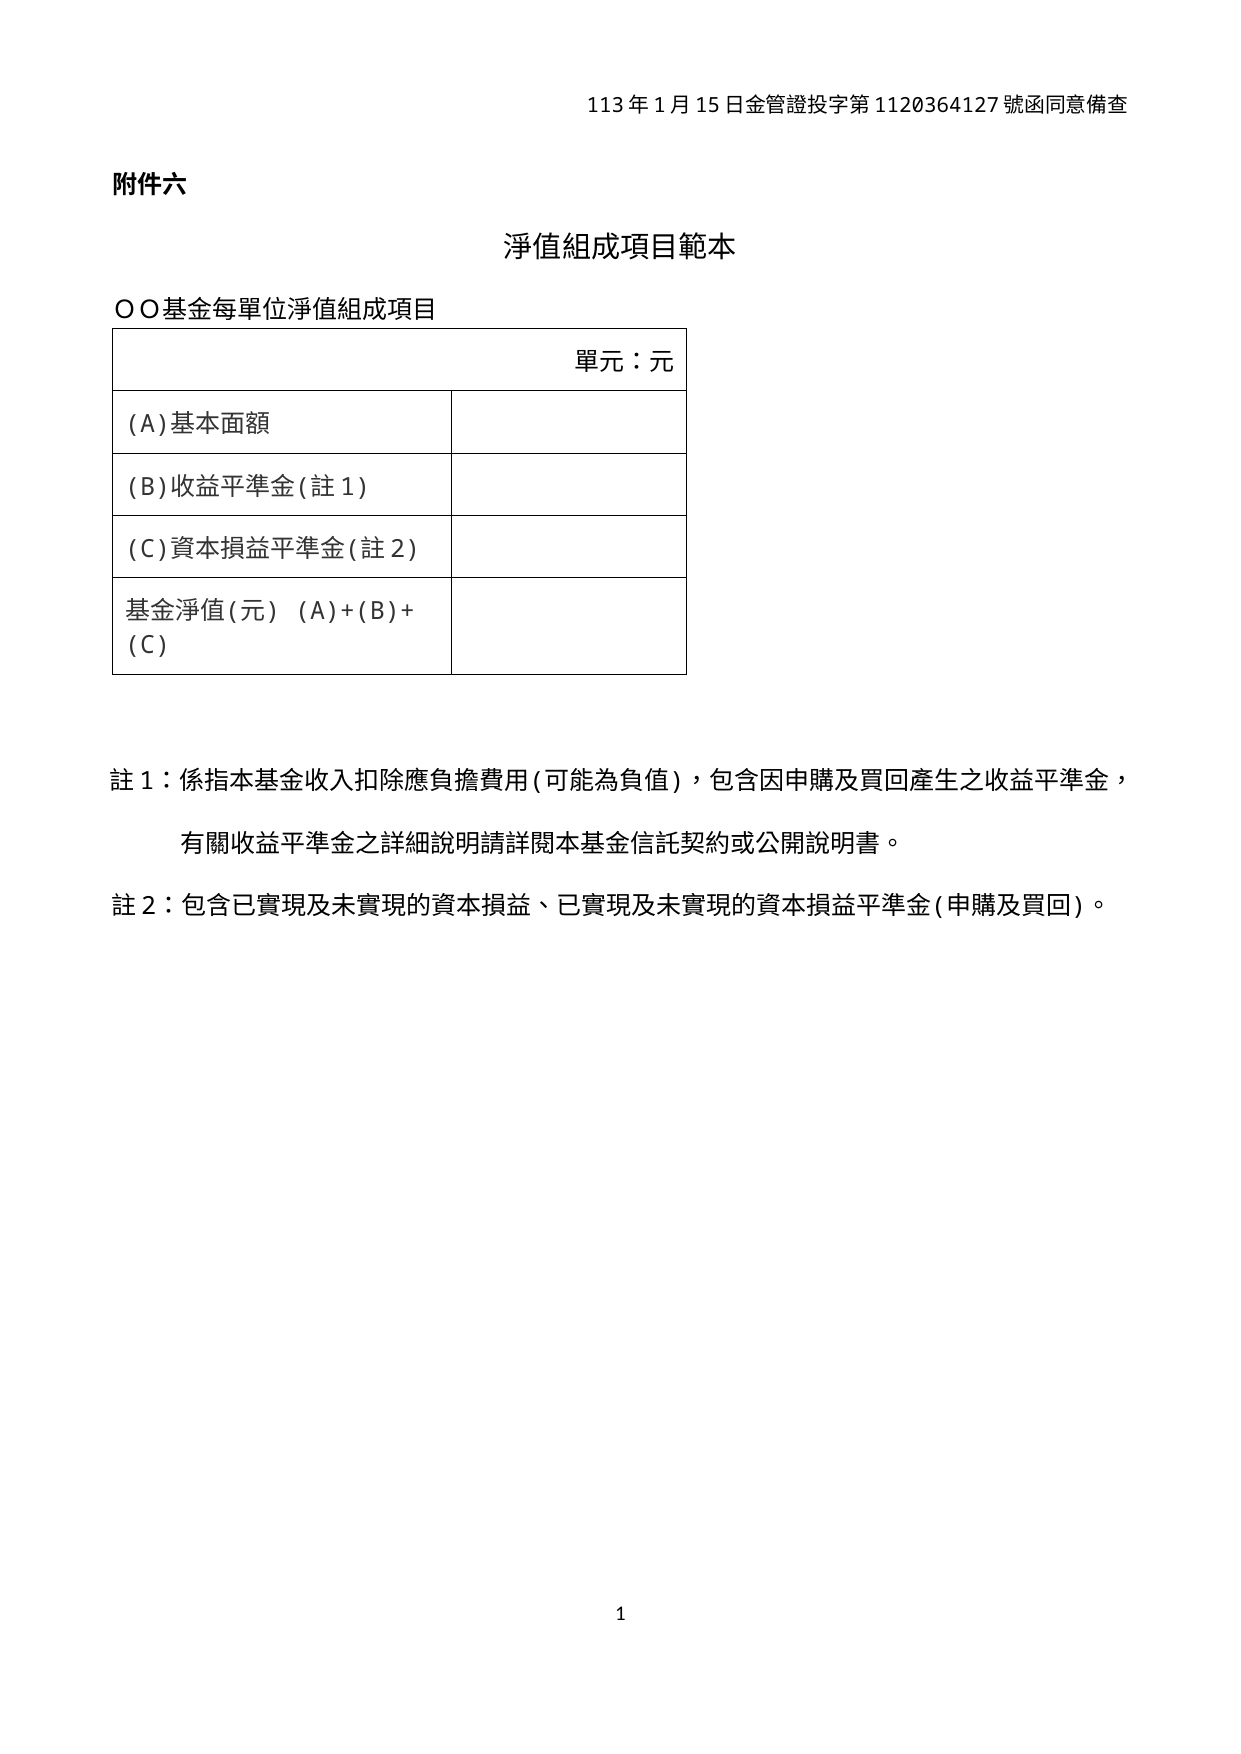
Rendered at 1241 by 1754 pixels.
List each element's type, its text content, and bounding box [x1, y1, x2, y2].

text 註1：係指本基金收入扣除應負擔費用(可能為負值)，包含因申購及買回產生之收益平準金，有關收益平準金之詳細說明請詳閱本基金信託契約或公開說明書。 [109, 737, 1128, 862]
table_cell [452, 454, 686, 515]
table_header 單元：元 [113, 329, 686, 390]
table_cell [452, 578, 686, 674]
table_cell [452, 391, 686, 453]
table_cell 基金淨值(元) (A)+(B)+(C) [113, 578, 451, 674]
text ＯＯ基金每單位淨值組成項目 [112, 266, 1128, 328]
table_cell (B)收益平準金(註1) [113, 454, 451, 515]
text 註2：包含已實現及未實現的資本損益、已實現及未實現的資本損益平準金(申購及買回)。 [111, 862, 1128, 925]
table_cell [452, 516, 686, 577]
text 附件六 [112, 141, 1128, 203]
text 淨值組成項目範本 [112, 203, 1128, 266]
table_cell (A)基本面額 [113, 391, 451, 453]
table_cell (C)資本損益平準金(註2) [113, 516, 451, 577]
